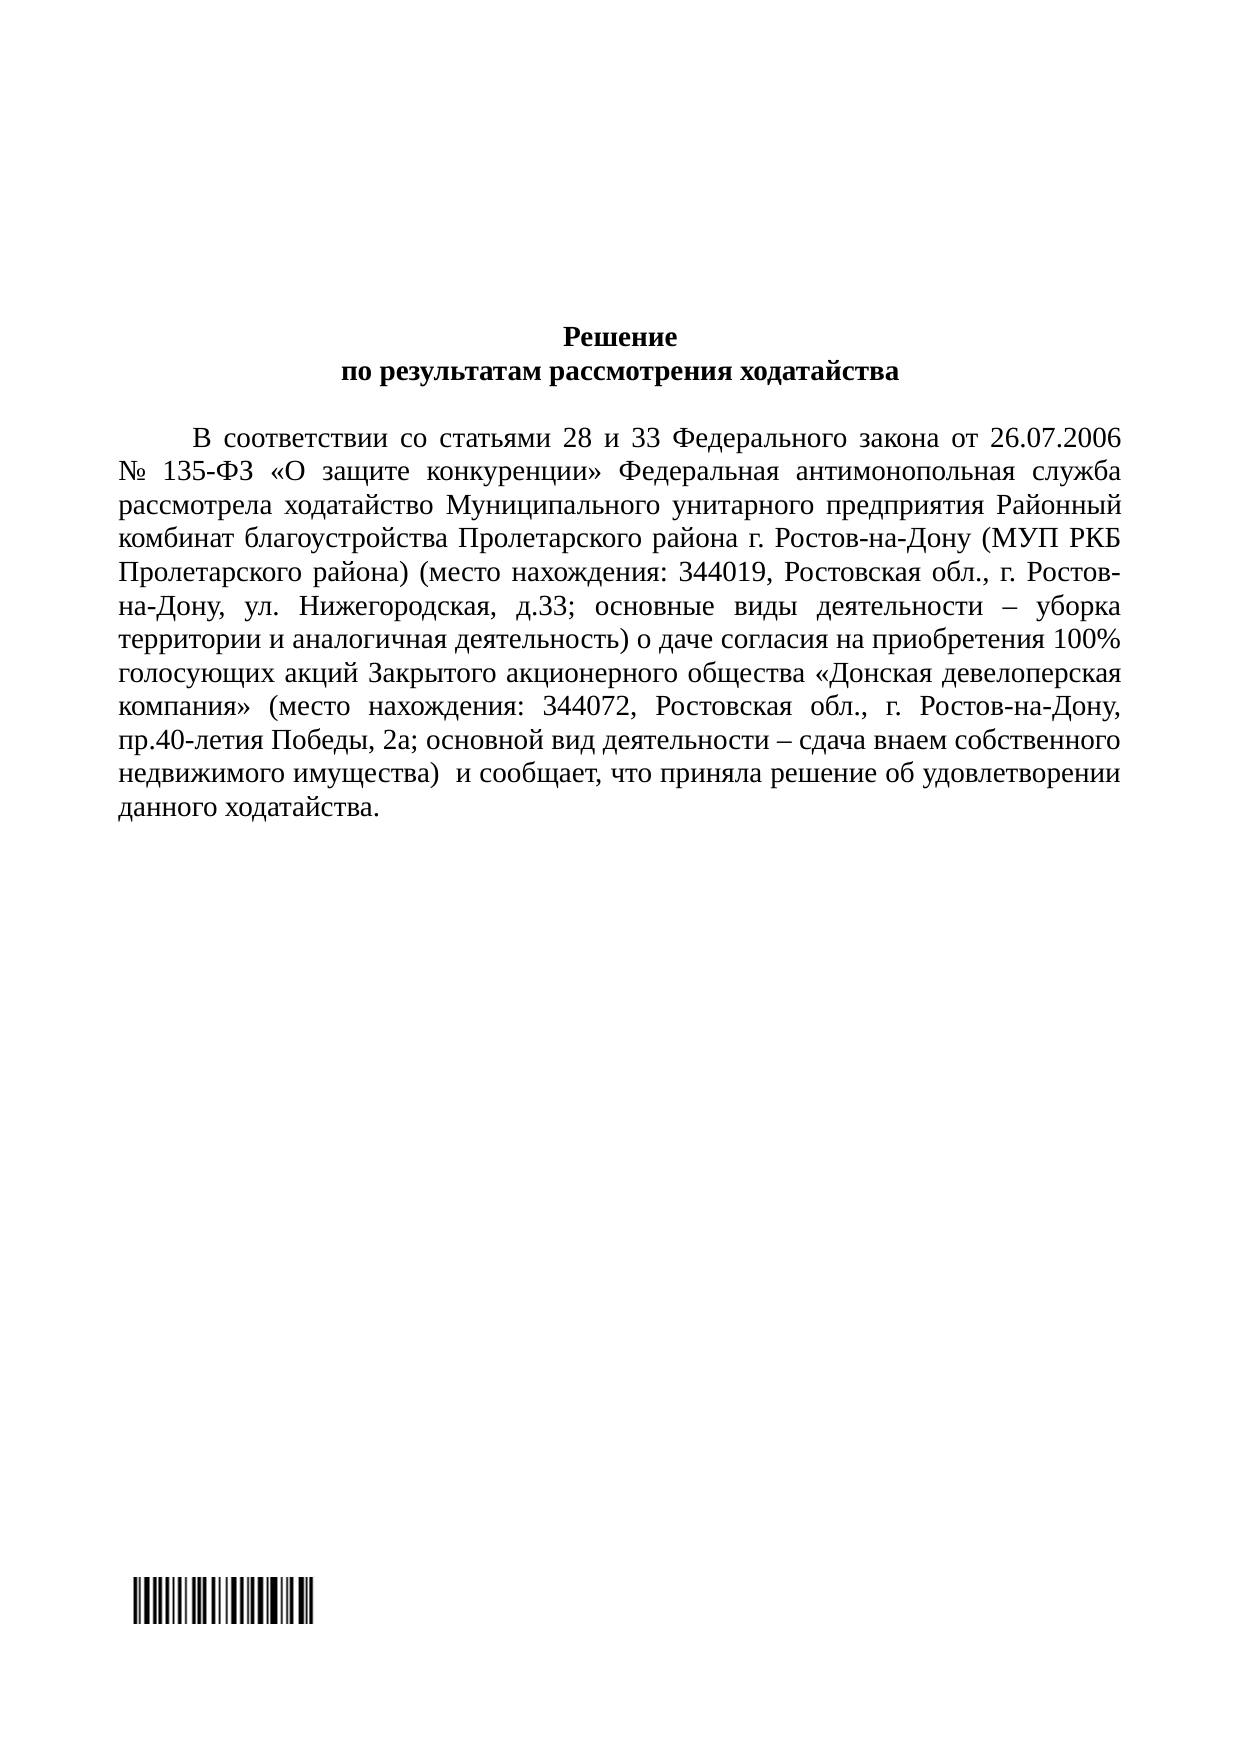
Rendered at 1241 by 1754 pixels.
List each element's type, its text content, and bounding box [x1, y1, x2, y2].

text Решение [118, 319, 1122, 353]
picture [118, 1577, 331, 1624]
text по результатам рассмотрения ходатайства [118, 353, 1122, 386]
text В соответствии со статьями 28 и 33 Федерального закона от 26.07.2006 № 135-ФЗ «О защите конкуренции» Федеральная антимонопольная служба рассмотрела ходатайство Муниципального унитарного предприятия Районный комбинат благоустройства Пролетарского района г. Ростов-на-Дону (МУП РКБ Пролетарского района) (место нахождения: 344019, Ростовская обл., г. Ростов-на-Дону, ул. Нижегородская, д.33; основные виды деятельности – уборка территории и аналогичная деятельность) о даче согласия на приобретения 100% голосующих акций Закрытого акционерного общества «Донская девелоперская компания» (место нахождения: 344072, Ростовская обл., г. Ростов-на-Дону, пр.40-летия Победы, 2а; основной вид деятельности – сдача внаем собственного недвижимого имущества) и сообщает, что приняла решение об удовлетворении данного ходатайства. [118, 420, 1122, 822]
